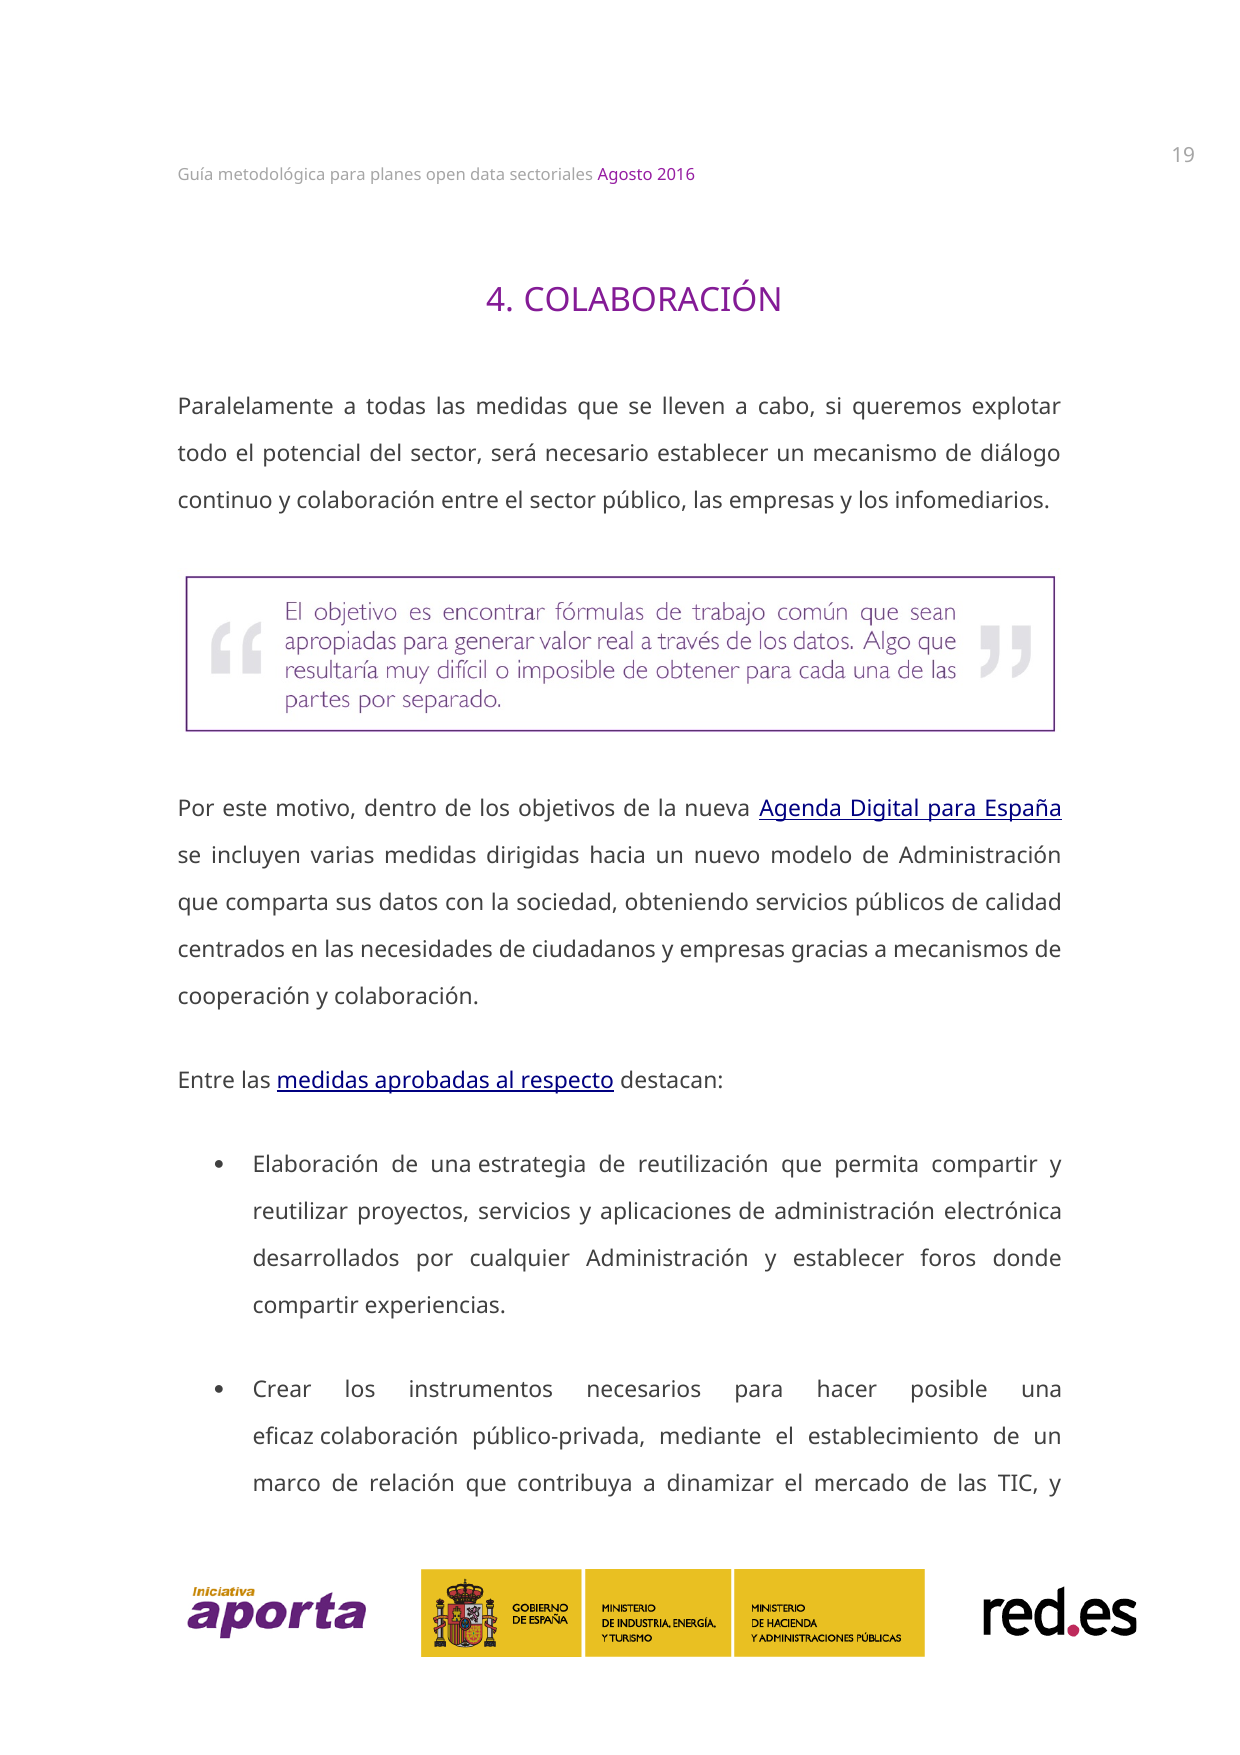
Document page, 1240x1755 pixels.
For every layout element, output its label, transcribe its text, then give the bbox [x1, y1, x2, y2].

list COLABORACIÓN [791, 276, 1062, 321]
list Crear los instrumentos necesarios para hacer posible una eficaz colaboración público-privada, mediante el establecimiento de un marco de relación que contribuya a dinamizar el mercado de las TIC, y mediante la creación de mecanismos que faciliten la creación y prestación de servicios electrónicos con la participación de terceros. [215, 1373, 900, 1498]
list COLABORACIÓN [514, 276, 523, 321]
text Entre las medidas aprobadas al respecto destacan: [177, 1064, 1062, 1095]
text Por este motivo, dentro de los objetivos de la nueva Agenda Digital para España se incluyen varias medidas dirigidas hacia un nuevo modelo de Administración que comparta sus datos con la sociedad, obteniendo servicios públicos de calidad centrados en las necesidades de ciudadanos y empresas gracias a mecanismos de cooperación y colaboración. [177, 792, 1062, 1011]
text Paralelamente a todas las medidas que se lleven a cabo, si queremos explotar todo el potencial del sector, será necesario establecer un mecanismo de diálogo continuo y colaboración entre el sector público, las empresas y los infomediarios. [177, 390, 1062, 515]
list Elaboración de una estrategia de reutilización que permita compartir y reutilizar proyectos, servicios y aplicaciones de administración electrónica desarrollados por cualquier Administración y establecer foros donde compartir experiencias. [215, 1148, 1062, 1320]
list COLABORACIÓN [215, 276, 486, 321]
